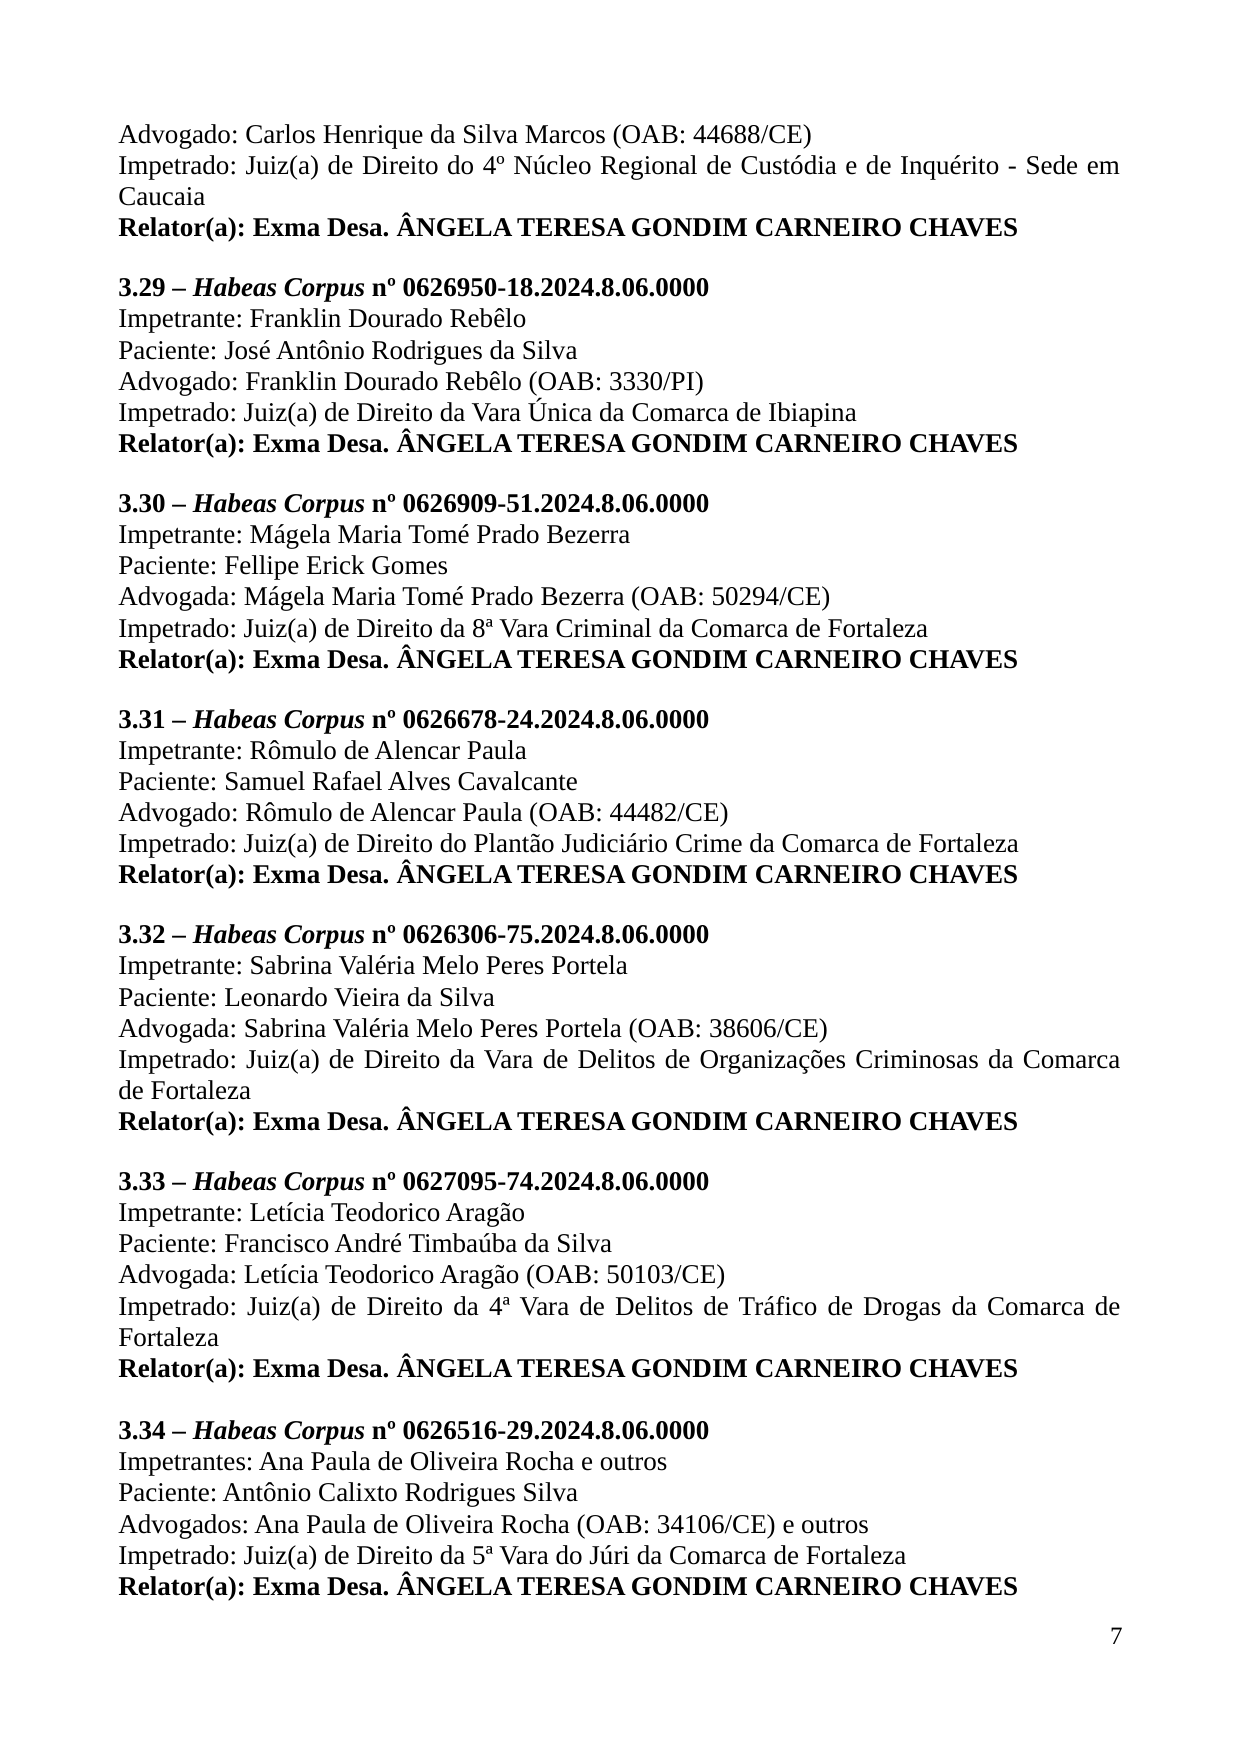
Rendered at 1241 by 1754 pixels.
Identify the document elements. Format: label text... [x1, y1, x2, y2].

text Advogado: Franklin Dourado Rebêlo (OAB: 3330/PI) [118, 365, 1122, 396]
text Impetrante: Franklin Dourado Rebêlo [118, 303, 1122, 334]
text Paciente: José Antônio Rodrigues da Silva [118, 334, 1122, 365]
text Advogada: Letícia Teodorico Aragão (OAB: 50103/CE) [118, 1258, 1122, 1290]
text Impetrado: Juiz(a) de Direito da 4ª Vara de Delitos de Tráfico de Drogas da Comarca de Fortaleza [118, 1290, 1122, 1352]
text Paciente: Antônio Calixto Rodrigues Silva [118, 1477, 1122, 1508]
text Relator(a): Exma Desa. ÂNGELA TERESA GONDIM CARNEIRO CHAVES [118, 212, 1122, 243]
text Relator(a): Exma Desa. ÂNGELA TERESA GONDIM CARNEIRO CHAVES [118, 1352, 1122, 1383]
text Impetrantes: Ana Paula de Oliveira Rocha e outros [118, 1445, 1122, 1477]
text Impetrante: Sabrina Valéria Melo Peres Portela [118, 949, 1122, 981]
text Impetrado: Juiz(a) de Direito do 4º Núcleo Regional de Custódia e de Inquérito - Sede em Caucaia [118, 149, 1122, 212]
text 3.33 – Habeas Corpus nº 0627095-74.2024.8.06.0000 [118, 1165, 1122, 1196]
text 3.30 – Habeas Corpus nº 0626909-51.2024.8.06.0000 [118, 487, 1122, 518]
text Paciente: Francisco André Timbaúba da Silva [118, 1227, 1122, 1258]
text Relator(a): Exma Desa. ÂNGELA TERESA GONDIM CARNEIRO CHAVES [118, 1570, 1122, 1601]
text Relator(a): Exma Desa. ÂNGELA TERESA GONDIM CARNEIRO CHAVES [118, 1105, 1122, 1136]
text Relator(a): Exma Desa. ÂNGELA TERESA GONDIM CARNEIRO CHAVES [118, 427, 1122, 458]
text Advogados: Ana Paula de Oliveira Rocha (OAB: 34106/CE) e outros [118, 1508, 1122, 1539]
text Advogado: Rômulo de Alencar Paula (OAB: 44482/CE) [118, 796, 1122, 827]
text Paciente: Leonardo Vieira da Silva [118, 981, 1122, 1012]
text Advogada: Sabrina Valéria Melo Peres Portela (OAB: 38606/CE) [118, 1012, 1122, 1043]
text Impetrante: Mágela Maria Tomé Prado Bezerra [118, 518, 1122, 549]
text Impetrado: Juiz(a) de Direito do Plantão Judiciário Crime da Comarca de Fortaleza [118, 827, 1122, 858]
text 3.31 – Habeas Corpus nº 0626678-24.2024.8.06.0000 [118, 703, 1122, 734]
text 3.32 – Habeas Corpus nº 0626306-75.2024.8.06.0000 [118, 918, 1122, 949]
text Impetrado: Juiz(a) de Direito da Vara de Delitos de Organizações Criminosas da Comarca de Fortaleza [118, 1043, 1122, 1105]
text Advogado: Carlos Henrique da Silva Marcos (OAB: 44688/CE) [118, 118, 1122, 149]
text Impetrado: Juiz(a) de Direito da 8ª Vara Criminal da Comarca de Fortaleza [118, 612, 1122, 643]
text 3.29 – Habeas Corpus nº 0626950-18.2024.8.06.0000 [118, 271, 1122, 303]
text Paciente: Fellipe Erick Gomes [118, 549, 1122, 581]
text Impetrado: Juiz(a) de Direito da 5ª Vara do Júri da Comarca de Fortaleza [118, 1539, 1122, 1570]
text Impetrante: Rômulo de Alencar Paula [118, 734, 1122, 765]
text 3.34 – Habeas Corpus nº 0626516-29.2024.8.06.0000 [118, 1414, 1122, 1445]
text Impetrado: Juiz(a) de Direito da Vara Única da Comarca de Ibiapina [118, 396, 1122, 427]
text Relator(a): Exma Desa. ÂNGELA TERESA GONDIM CARNEIRO CHAVES [118, 643, 1122, 674]
text Paciente: Samuel Rafael Alves Cavalcante [118, 765, 1122, 796]
text Relator(a): Exma Desa. ÂNGELA TERESA GONDIM CARNEIRO CHAVES [118, 858, 1122, 889]
text Impetrante: Letícia Teodorico Aragão [118, 1196, 1122, 1227]
text Advogada: Mágela Maria Tomé Prado Bezerra (OAB: 50294/CE) [118, 581, 1122, 612]
